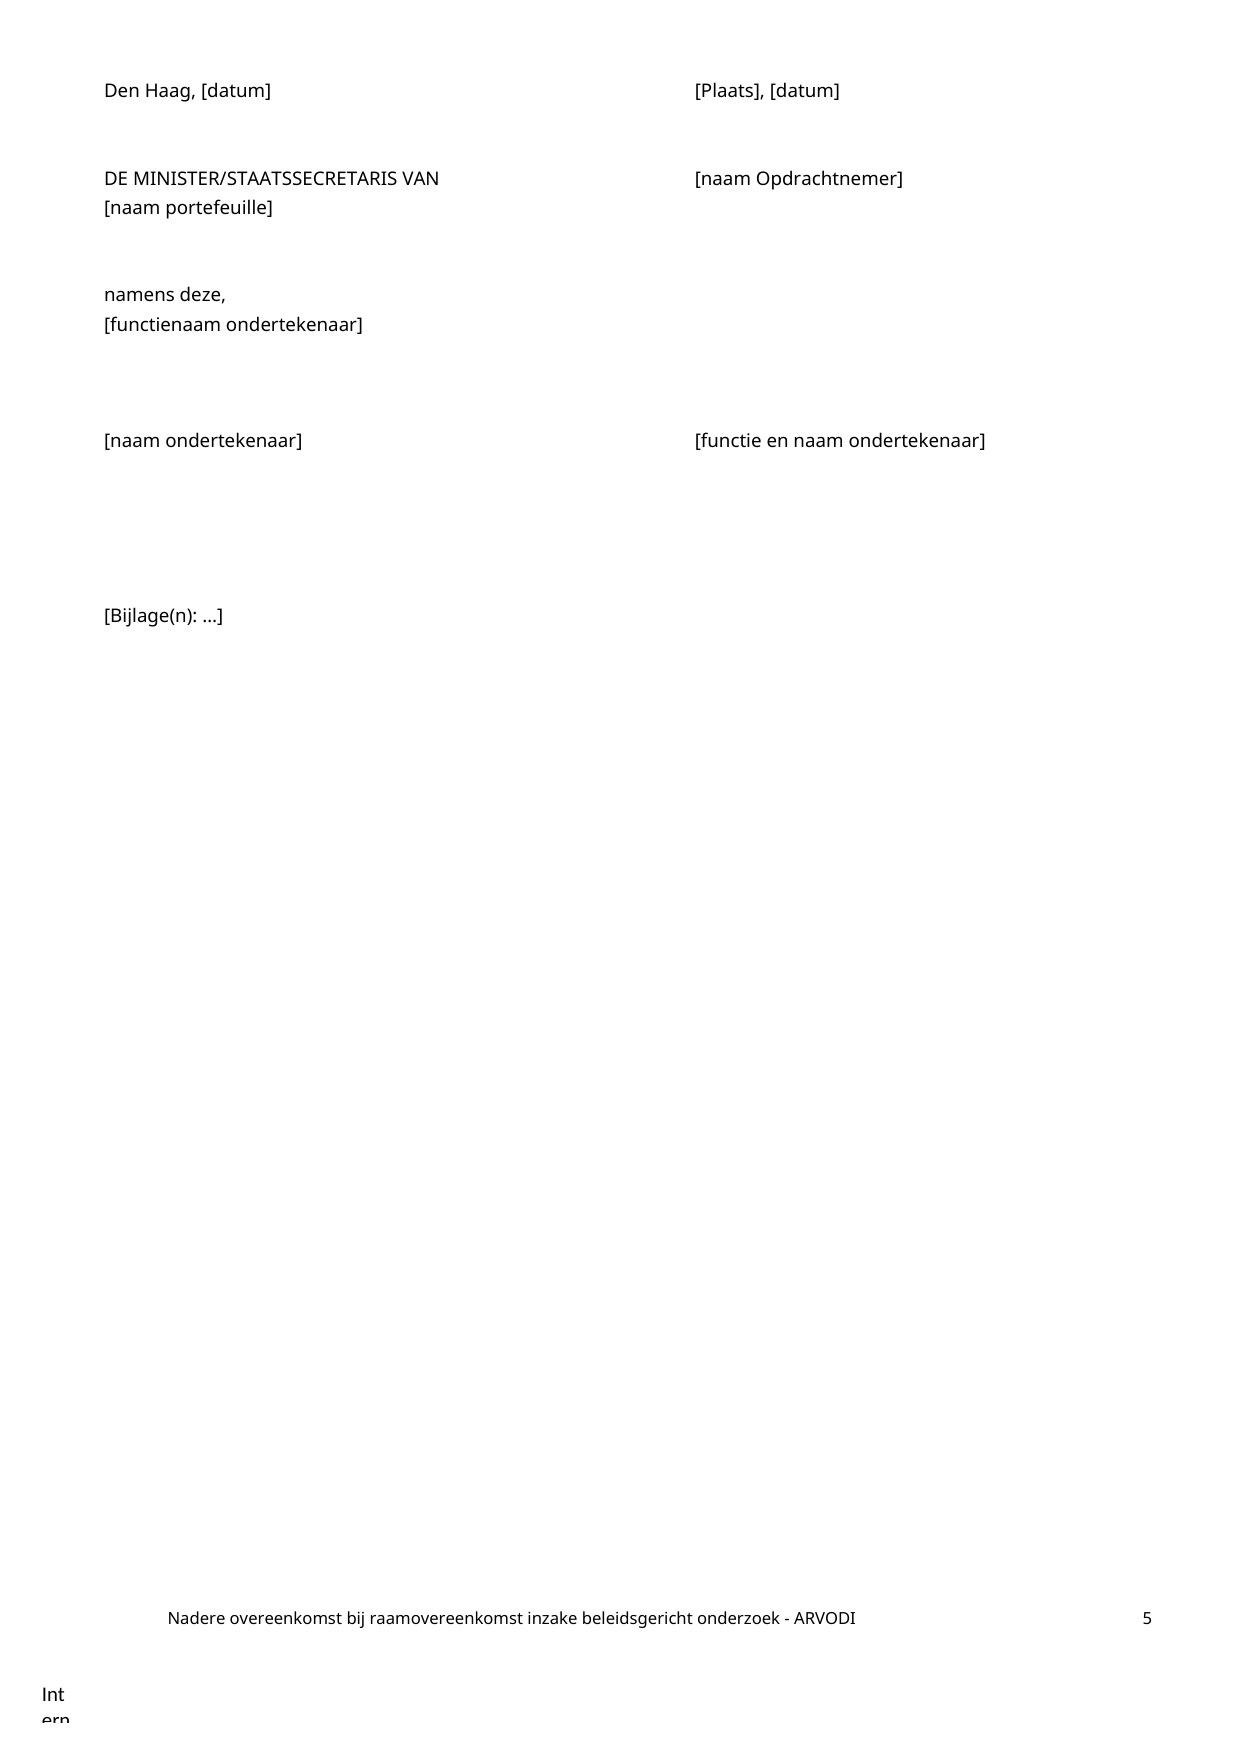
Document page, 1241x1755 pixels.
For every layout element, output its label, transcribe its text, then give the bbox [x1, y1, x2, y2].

text [naam ondertekenaar] [functie en naam ondertekenaar] [104, 424, 1152, 453]
text [naam portefeuille] [104, 191, 1152, 220]
text [Bijlage(n): …] [104, 599, 1152, 628]
text DE MINISTER/STAATSSECRETARIS VAN [naam Opdrachtnemer] [104, 161, 1152, 191]
text namens deze, [104, 278, 1152, 307]
text Den Haag, [datum] [Plaats], [datum] [104, 74, 1152, 103]
text [functienaam ondertekenaar] [104, 307, 1152, 336]
